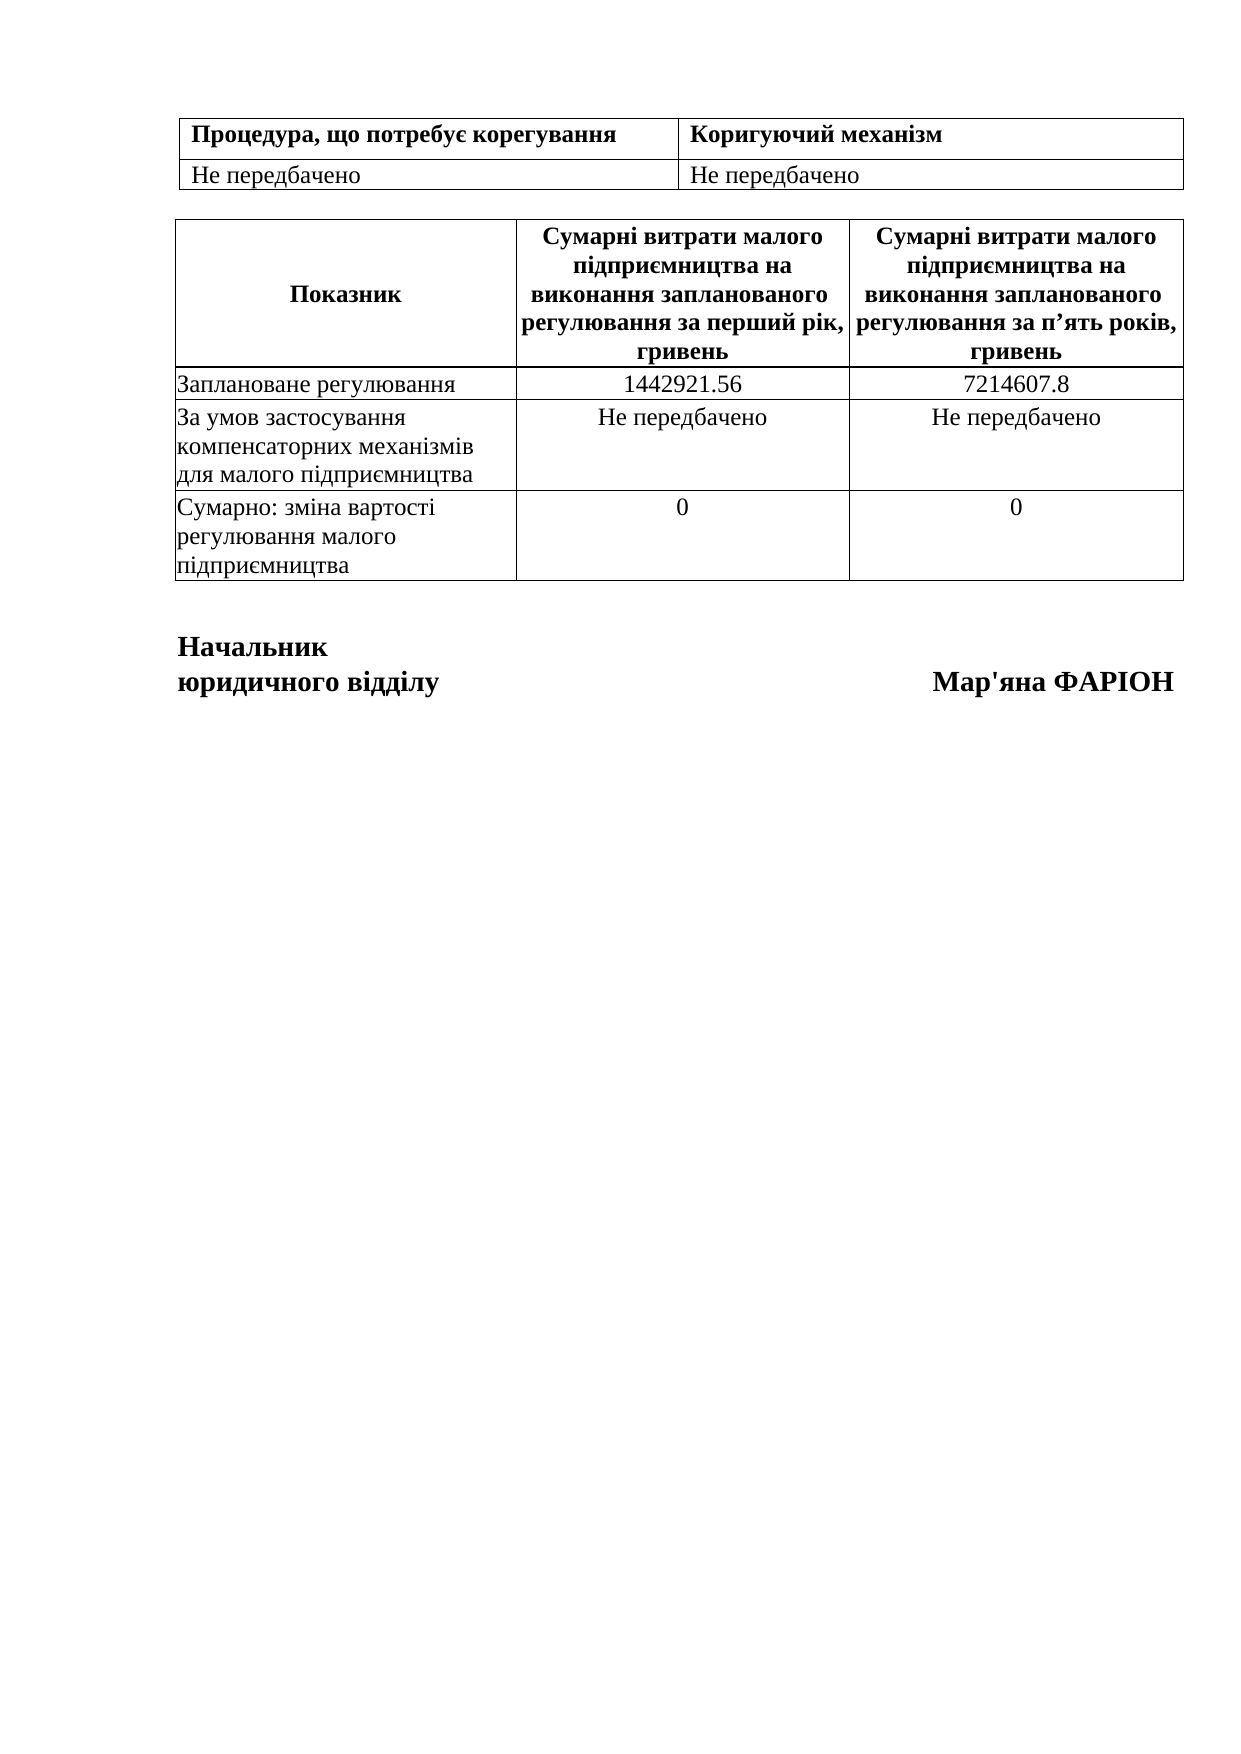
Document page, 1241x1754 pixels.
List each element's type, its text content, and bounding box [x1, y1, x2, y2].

table_header Процедура, що потребує корегування [180, 119, 678, 159]
table_cell За умов застосування компенсаторних механізмів для малого підприємництва [176, 400, 516, 490]
table_cell Не передбачено [180, 160, 678, 189]
table_header Сумарні витрати малого підприємництва на виконання запланованого регулювання за перший рік, гривень [517, 220, 849, 366]
table_cell Не передбачено [850, 400, 1183, 490]
table_header Сумарні витрати малого підприємництва на виконання запланованого регулювання за п’ять років, гривень [850, 220, 1183, 366]
table_cell Не передбачено [679, 160, 1183, 189]
table_cell 0 [850, 491, 1183, 580]
table_cell Заплановане регулювання [176, 368, 516, 399]
table_cell Не передбачено [517, 400, 849, 490]
table_cell 1442921,56 [517, 368, 849, 399]
text Начальник [177, 629, 1182, 662]
table_header Коригуючий механізм [679, 119, 1183, 159]
table_cell 7214607,8 [850, 368, 1183, 399]
table_header Показник [176, 220, 516, 366]
text юридичного відділу Мар'яна ФАРІОН [177, 664, 1182, 729]
table_cell 0 [517, 491, 849, 580]
table_cell Сумарно: зміна вартості регулювання малого підприємництва [176, 491, 516, 580]
